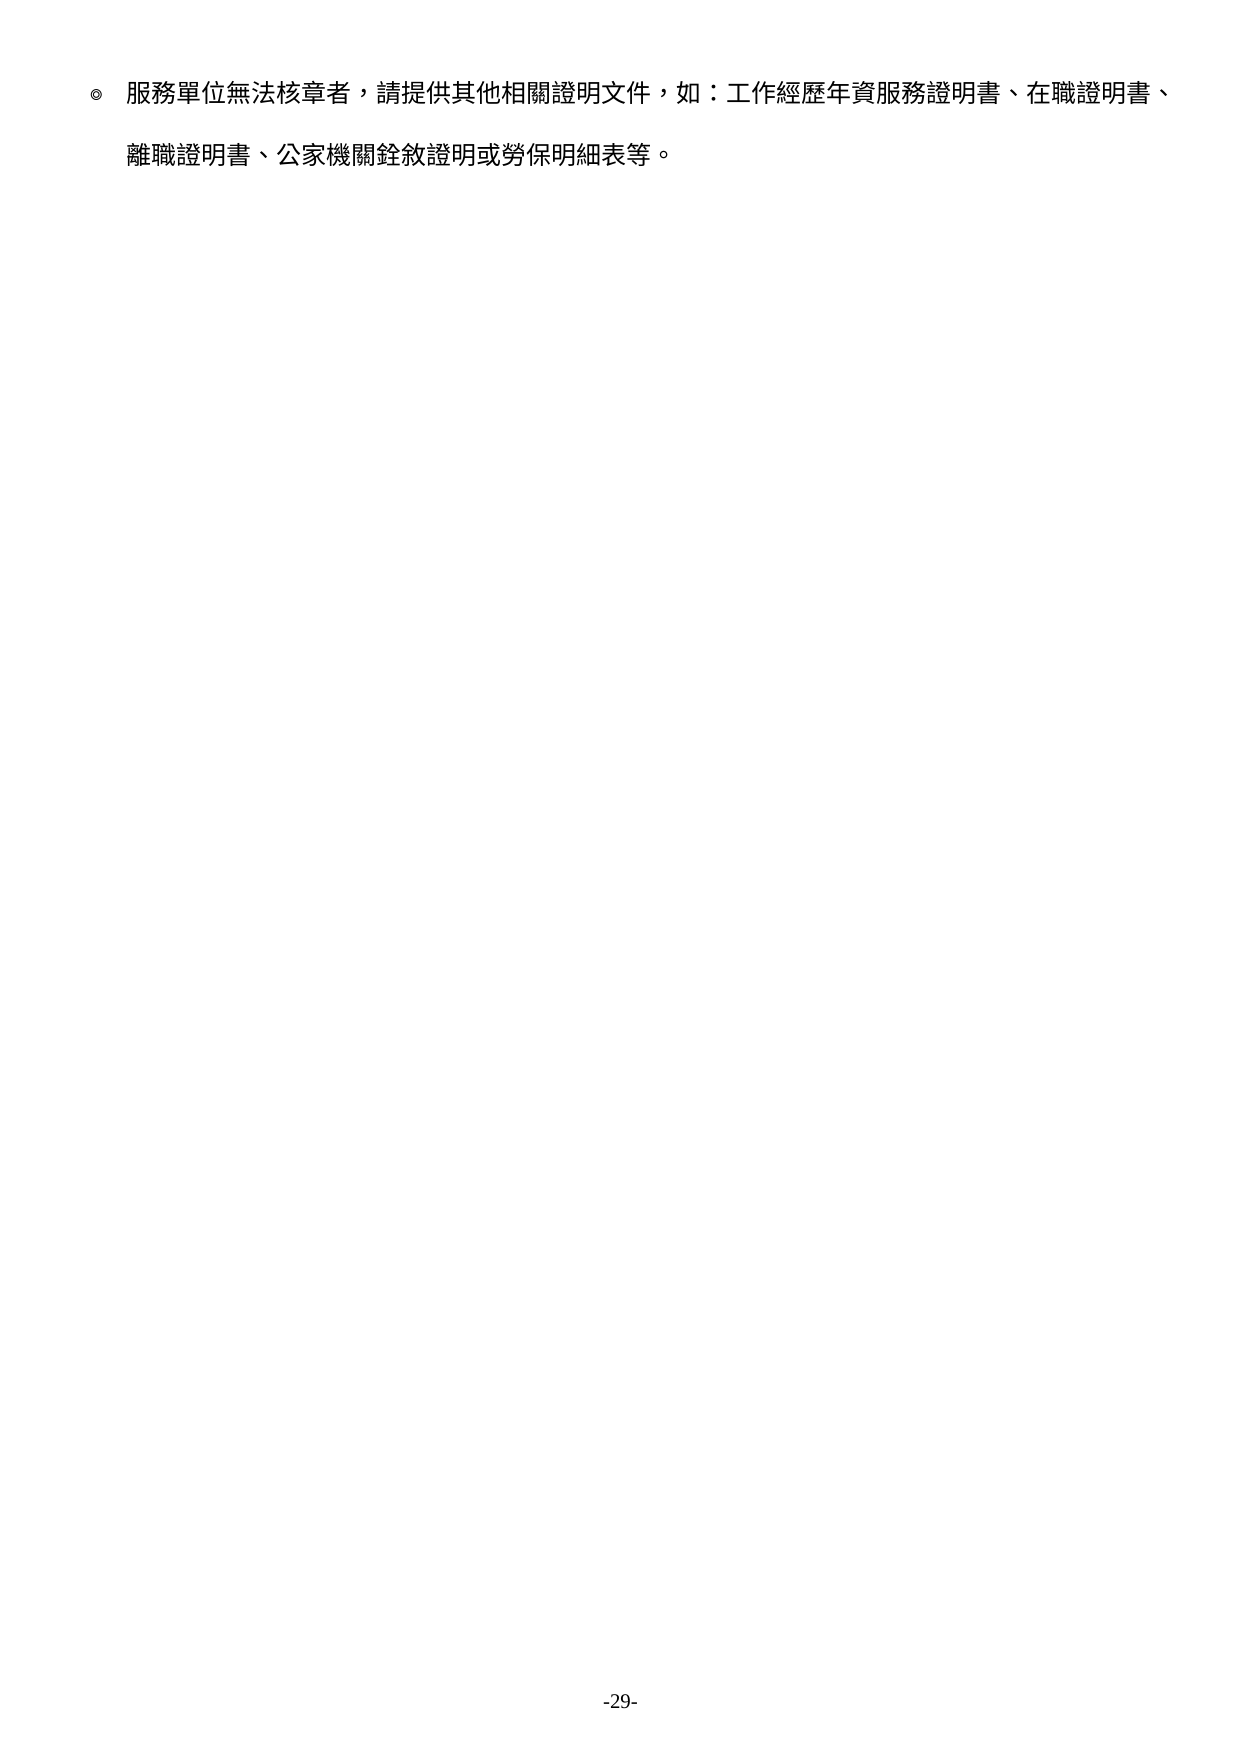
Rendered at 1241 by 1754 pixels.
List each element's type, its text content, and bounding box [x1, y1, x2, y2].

list 服務單位無法核章者，請提供其他相關證明文件，如：工作經歷年資服務證明書、在職證明書、離職證明書、公家機關銓敘證明或勞保明細表等。 [89, 49, 1152, 174]
